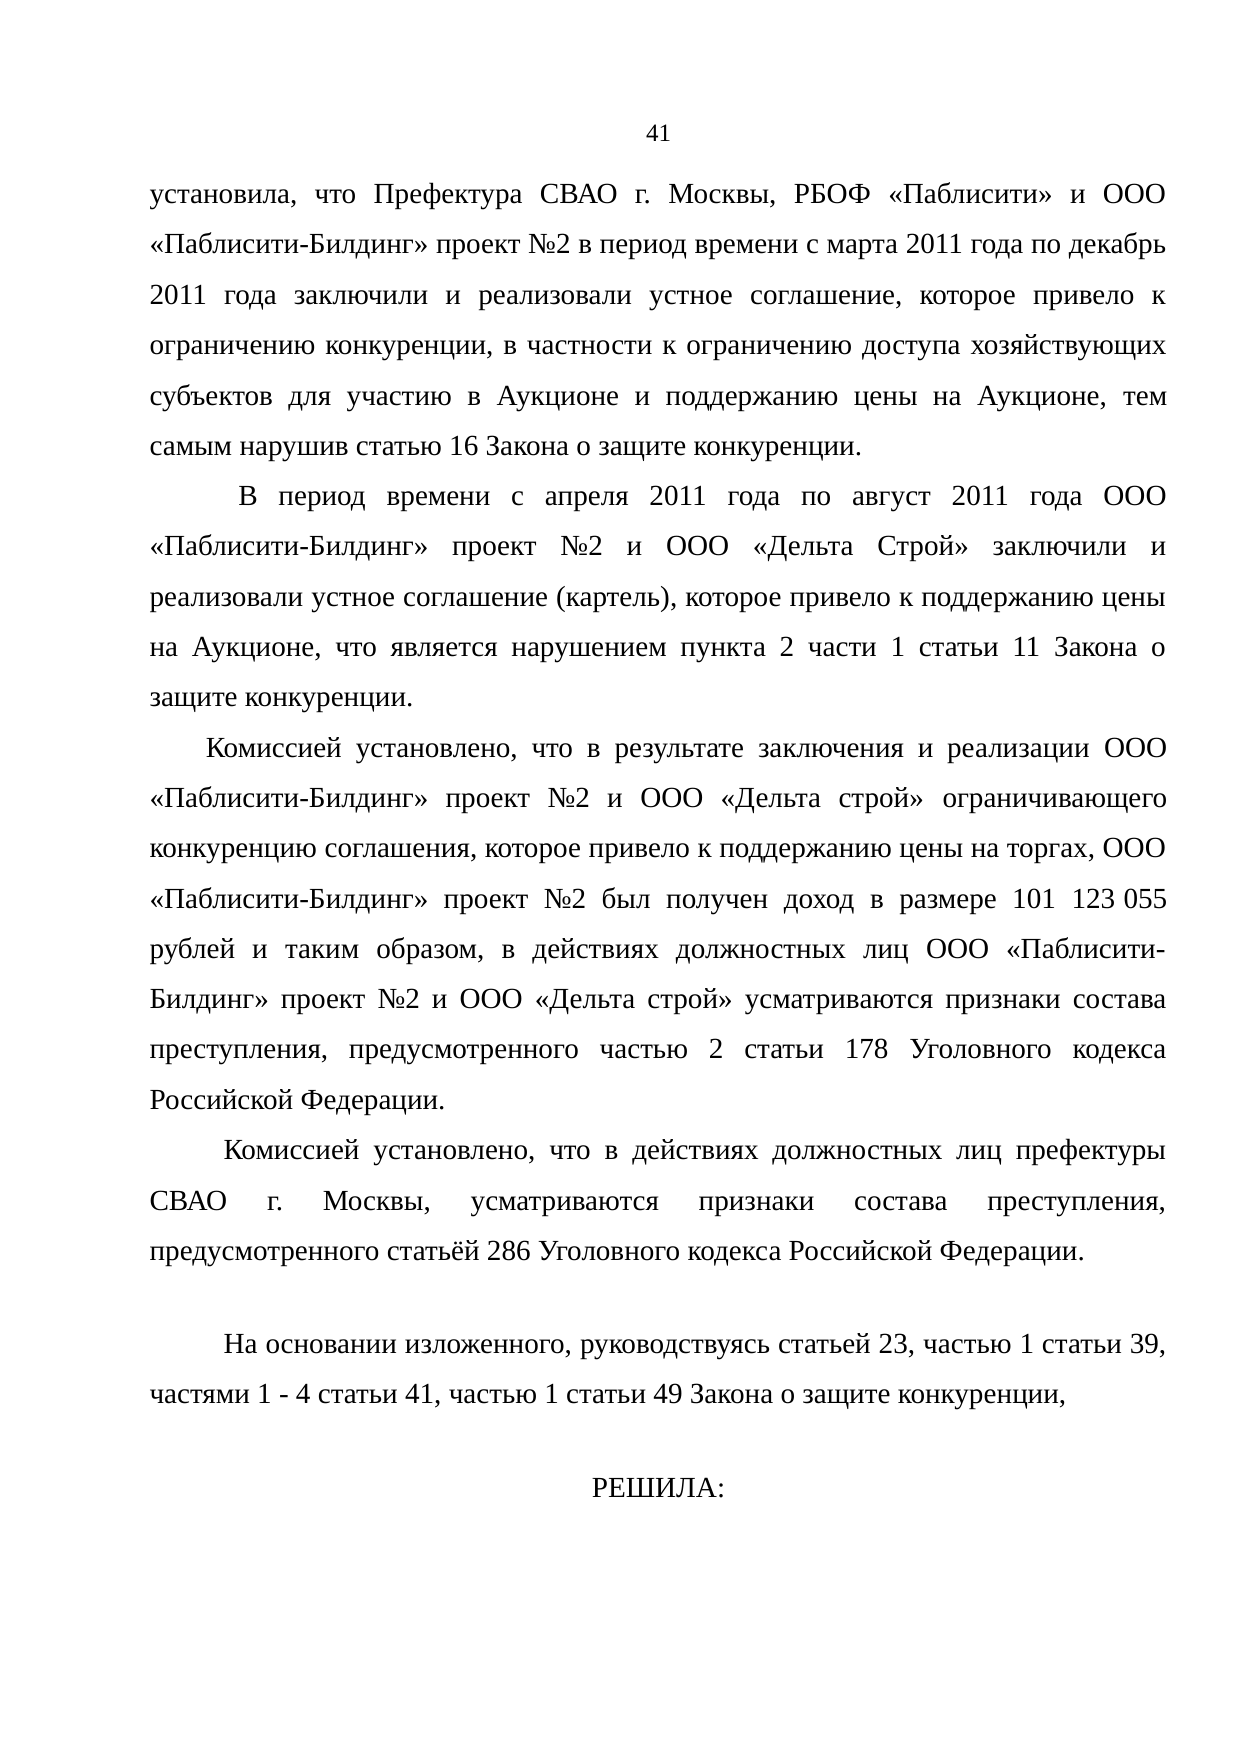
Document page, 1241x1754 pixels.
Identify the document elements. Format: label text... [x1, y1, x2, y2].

text установила, что Префектура СВАО г. Москвы, РБОФ «Паблисити» и ООО «Паблисити-Билдинг» проект №2 в период времени с марта 2011 года по декабрь 2011 года заключили и реализовали устное соглашение, которое привело к ограничению конкуренции, в частности к ограничению доступа хозяйствующих субъектов для участию в Аукционе и поддержанию цены на Аукционе, тем самым нарушив статью 16 Закона о защите конкуренции. [149, 176, 1167, 461]
text Комиссией установлено, что в действиях должностных лиц префектуры СВАО г. Москвы, усматриваются признаки состава преступления, предусмотренного статьёй 286 Уголовного кодекса Российской Федерации. [149, 1132, 1167, 1266]
text На основании изложенного, руководствуясь статьей 23, частью 1 статьи 39, частями 1 - 4 статьи 41, частью 1 статьи 49 Закона о защите конкуренции, [149, 1326, 1167, 1410]
text Комиссией установлено, что в результате заключения и реализации ООО «Паблисити-Билдинг» проект №2 и ООО «Дельта строй» ограничивающего конкуренцию соглашения, которое привело к поддержанию цены на торгах, ООО «Паблисити-Билдинг» проект №2 был получен доход в размере 101 123 055 рублей и таким образом, в действиях должностных лиц ООО «Паблисити-Билдинг» проект №2 и ООО «Дельта строй» усматриваются признаки состава преступления, предусмотренного частью 2 статьи 178 Уголовного кодекса Российской Федерации. [149, 730, 1167, 1116]
text В период времени с апреля 2011 года по август 2011 года ООО «Паблисити-Билдинг» проект №2 и ООО «Дельта Строй» заключили и реализовали устное соглашение (картель), которое привело к поддержанию цены на Аукционе, что является нарушением пункта 2 части 1 статьи 11 Закона о защите конкуренции. [149, 478, 1167, 713]
text РЕШИЛА: [149, 1470, 1167, 1504]
